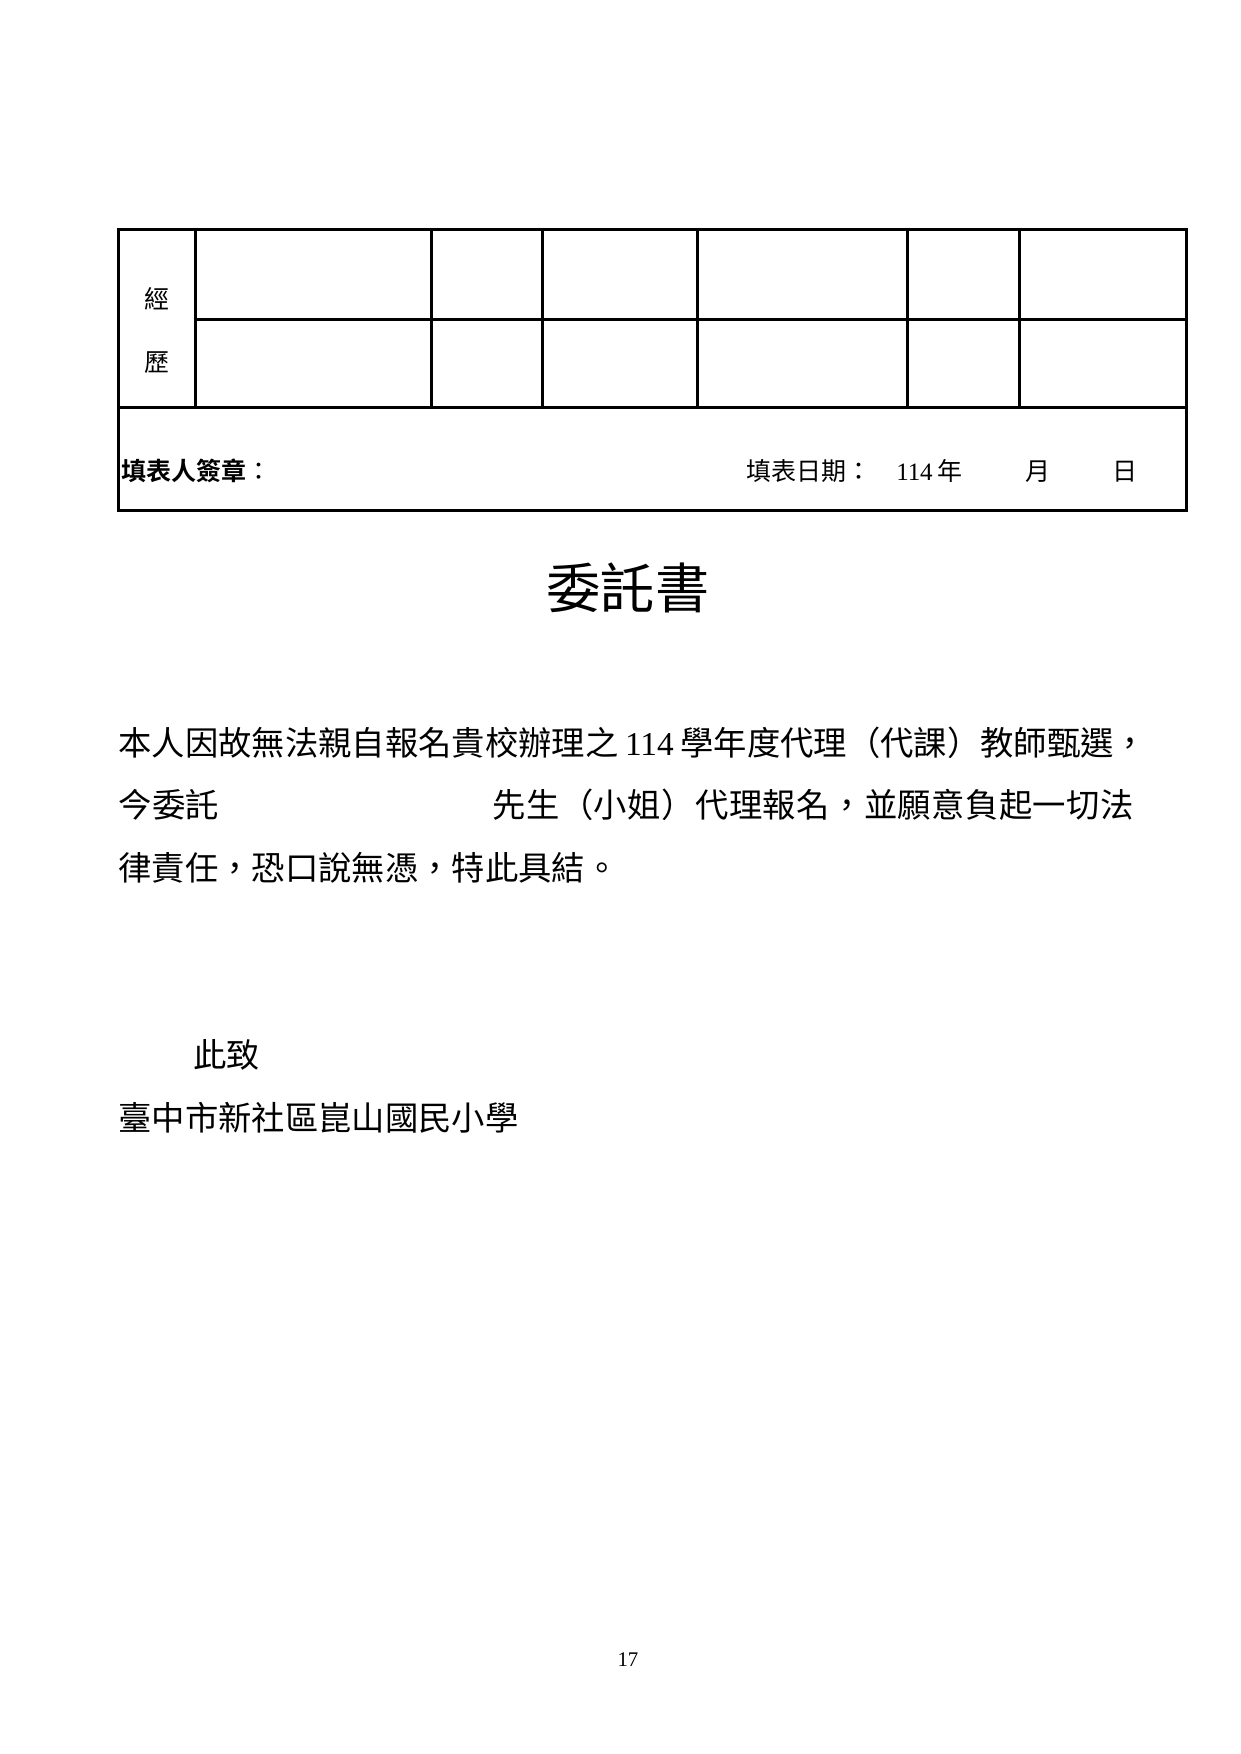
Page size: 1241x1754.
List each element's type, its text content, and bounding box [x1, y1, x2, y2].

table_cell [909, 231, 1018, 317]
table_cell [433, 321, 541, 406]
table_cell [1021, 231, 1185, 317]
text 今委託 先生（小姐）代理報名，並願意負起一切法律責任，恐口說無憑，特此具結。 [118, 762, 1137, 887]
text 此致 [118, 1012, 1137, 1074]
table_cell [544, 231, 696, 317]
text 臺中市新社區崑山國民小學 [118, 1074, 1137, 1137]
table_cell [909, 321, 1018, 406]
table_cell [197, 231, 430, 317]
table_cell [433, 231, 541, 317]
table_cell [699, 231, 906, 317]
table_cell [1021, 321, 1185, 406]
table_cell [544, 321, 696, 406]
text 本人因故無法親自報名貴校辦理之114學年度代理（代課）教師甄選， [118, 699, 1137, 762]
table_cell [699, 321, 906, 406]
table_cell 經 歷 [120, 231, 194, 406]
table_cell [197, 321, 430, 406]
table_cell 填表人簽章： 填表日期： 114年 月 日 [120, 409, 1185, 508]
text 委託書 [118, 512, 1137, 637]
